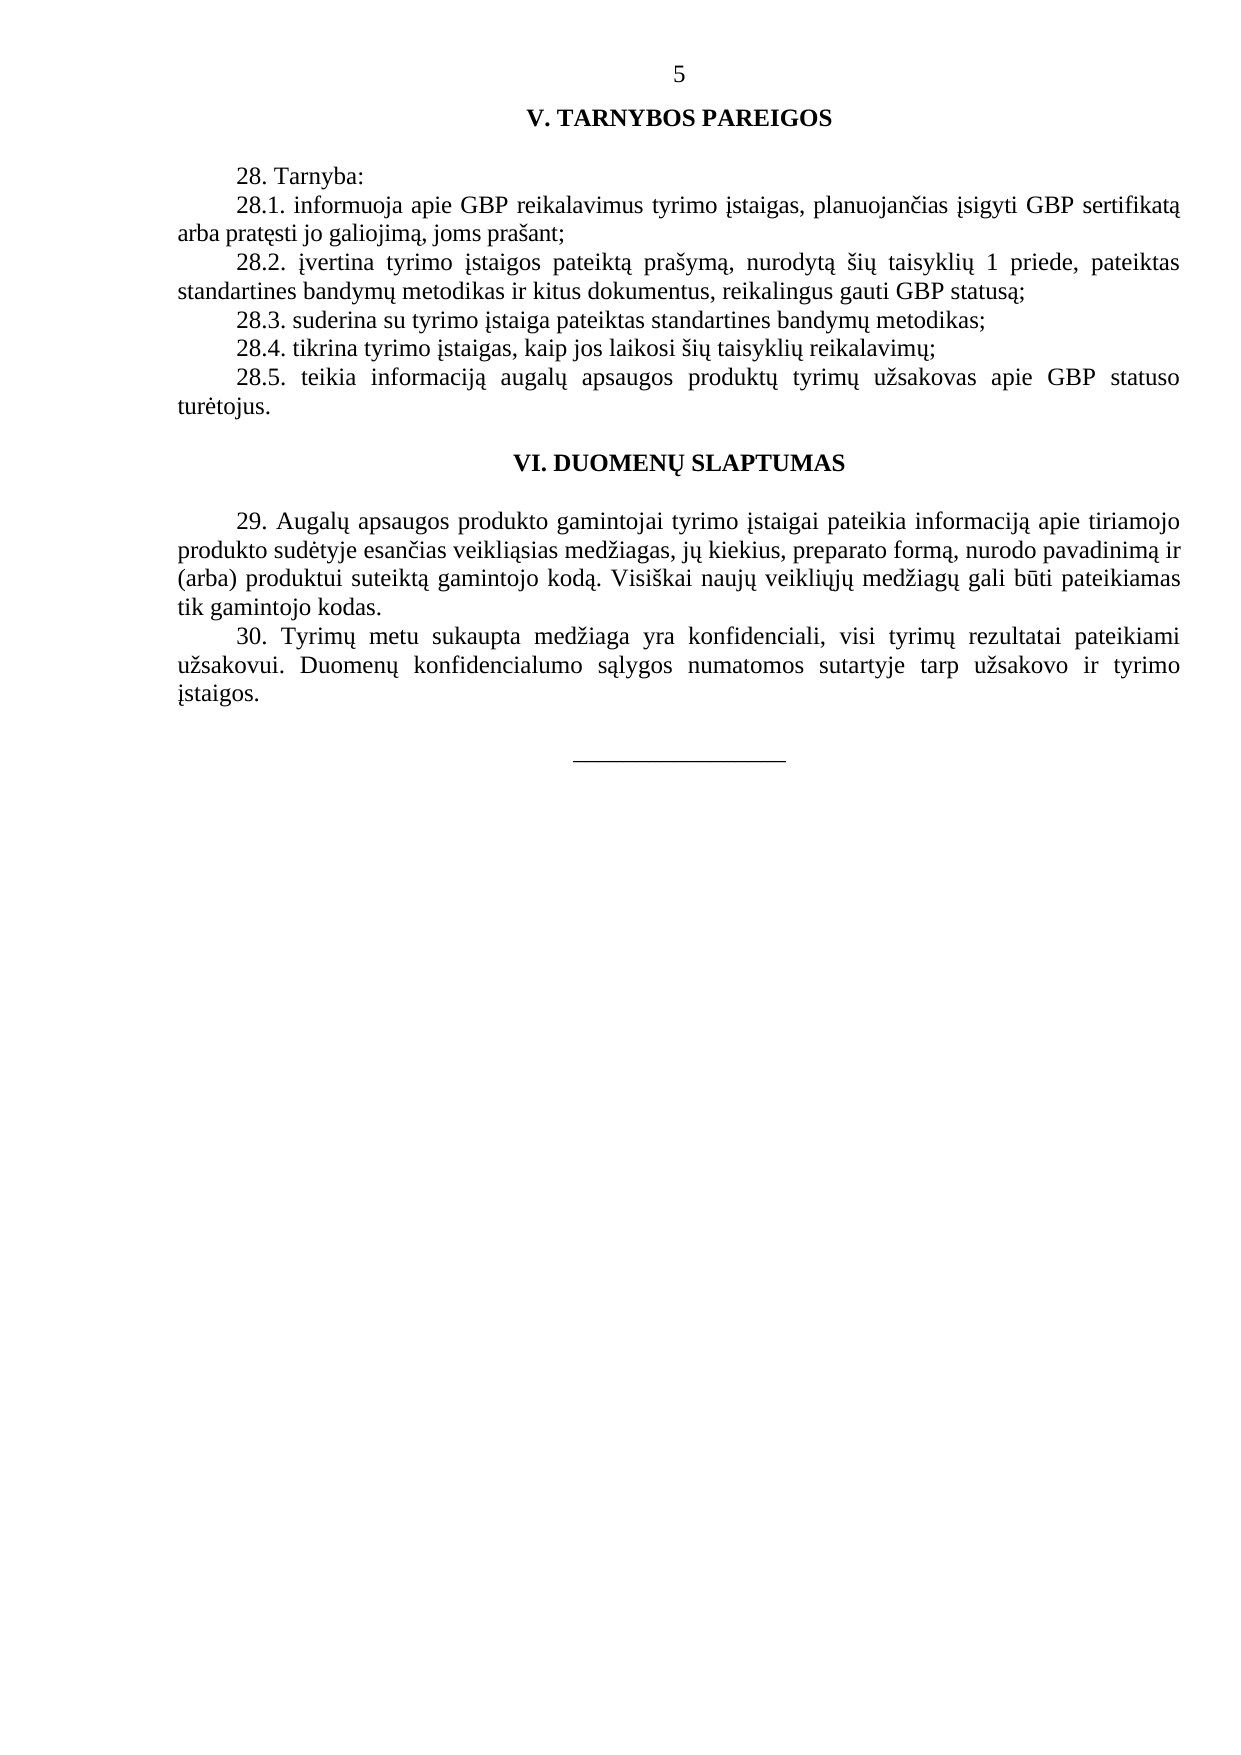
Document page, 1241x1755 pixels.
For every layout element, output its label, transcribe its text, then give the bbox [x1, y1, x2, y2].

text 28.3. suderina su tyrimo įstaiga pateiktas standartines bandymų metodikas; [177, 305, 1181, 333]
text 28. Tarnyba: [177, 161, 1181, 190]
text 29. Augalų apsaugos produkto gamintojai tyrimo įstaigai pateikia informaciją apie tiriamojo produkto sudėtyje esančias veikliąsias medžiagas, jų kiekius, preparato formą, nurodo pavadinimą ir (arba) produktui suteiktą gamintojo kodą. Visiškai naujų veikliųjų medžiagų gali būti pateikiamas tik gamintojo kodas. [177, 506, 1181, 621]
text _________________ [177, 736, 1181, 765]
text 28.5. teikia informaciją augalų apsaugos produktų tyrimų užsakovas apie GBP statuso turėtojus. [177, 362, 1181, 420]
text 28.1. informuoja apie GBP reikalavimus tyrimo įstaigas, planuojančias įsigyti GBP sertifikatą arba pratęsti jo galiojimą, joms prašant; [177, 190, 1181, 247]
text V. TARNYBOS PAREIGOS [177, 103, 1181, 132]
text 30. Tyrimų metu sukaupta medžiaga yra konfidenciali, visi tyrimų rezultatai pateikiami užsakovui. Duomenų konfidencialumo sąlygos numatomos sutartyje tarp užsakovo ir tyrimo įstaigos. [177, 621, 1181, 707]
text VI. DUOMENŲ SLAPTUMAS [177, 448, 1181, 477]
text 28.2. įvertina tyrimo įstaigos pateiktą prašymą, nurodytą šių taisyklių 1 priede, pateiktas standartines bandymų metodikas ir kitus dokumentus, reikalingus gauti GBP statusą; [177, 247, 1181, 305]
text 28.4. tikrina tyrimo įstaigas, kaip jos laikosi šių taisyklių reikalavimų; [177, 333, 1181, 362]
